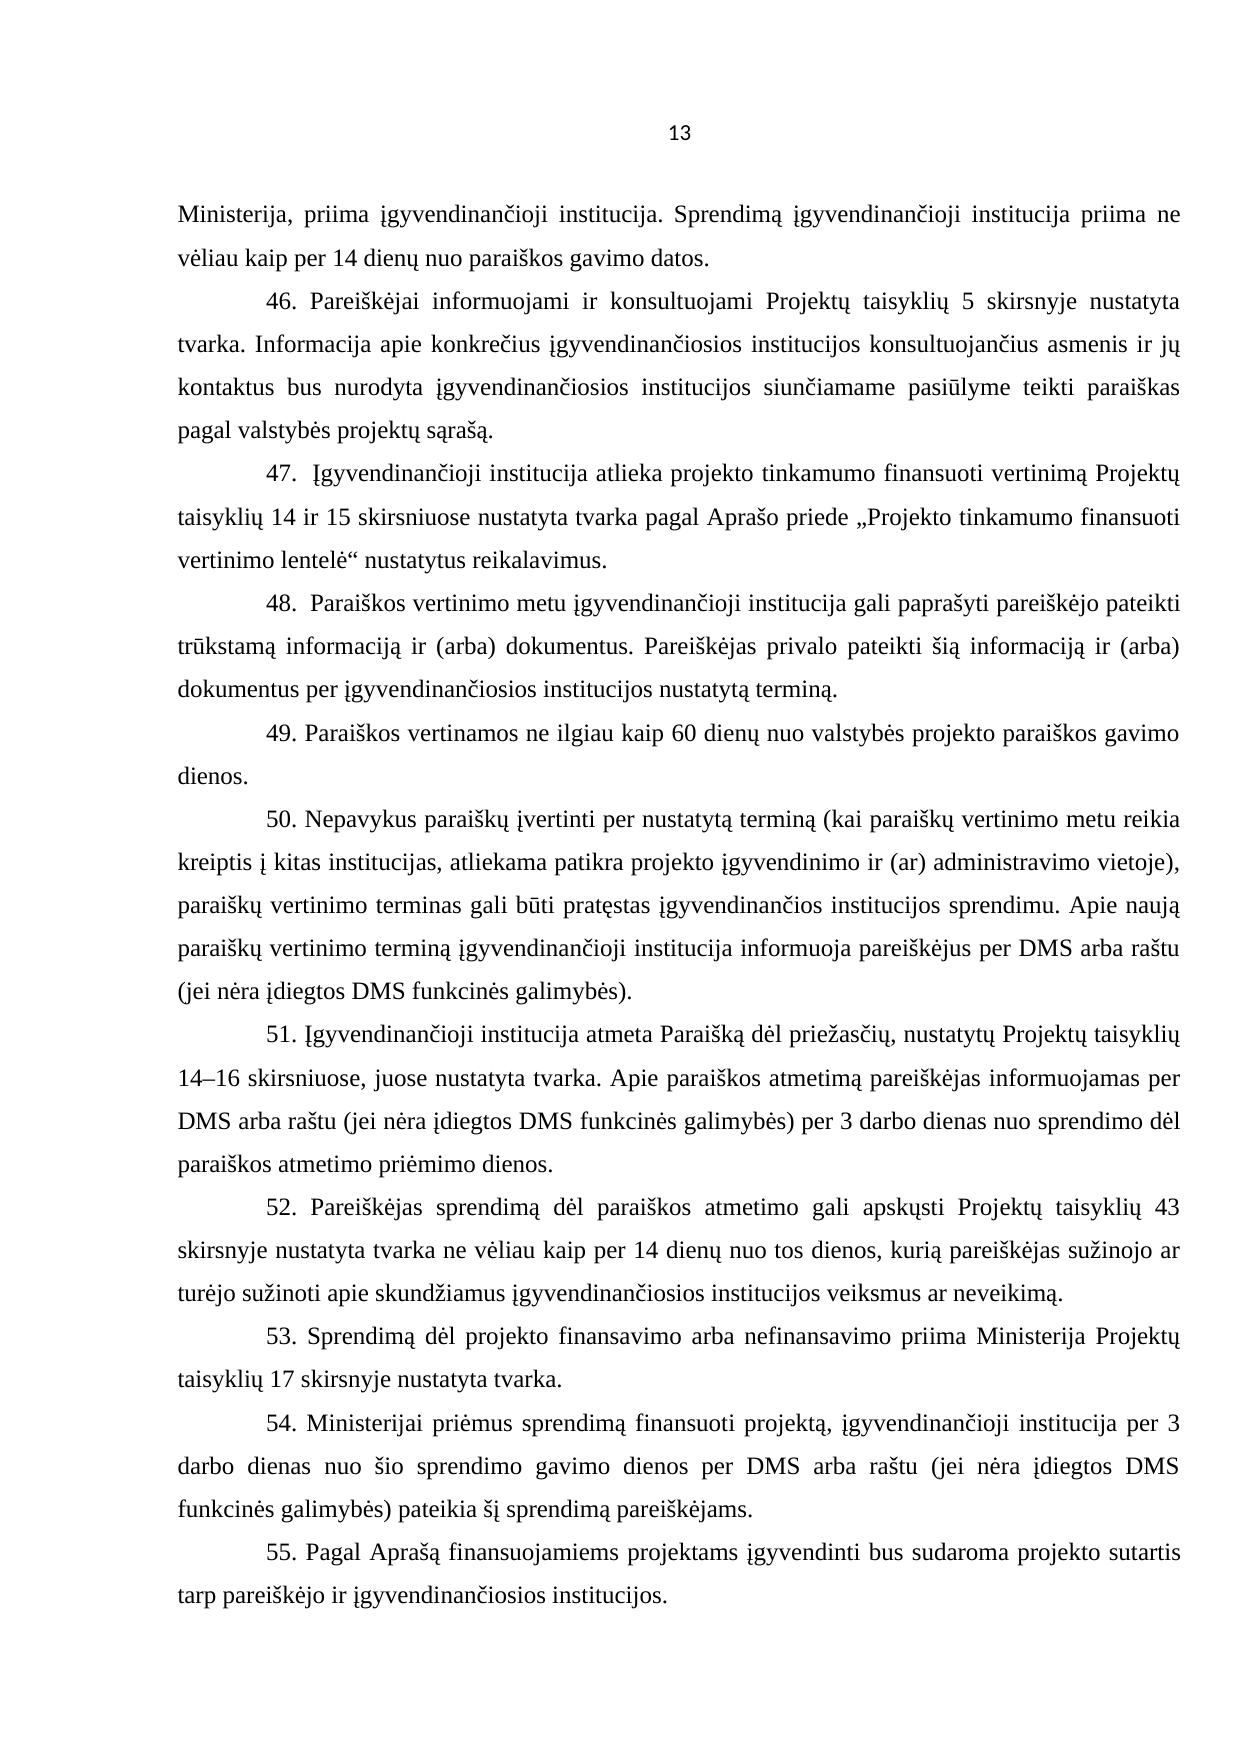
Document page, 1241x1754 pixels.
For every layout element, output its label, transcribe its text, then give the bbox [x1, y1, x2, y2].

text 52. Pareiškėjas sprendimą dėl paraiškos atmetimo gali apskųsti Projektų taisyklių 43 skirsnyje nustatyta tvarka ne vėliau kaip per 14 dienų nuo tos dienos, kurią pareiškėjas sužinojo ar turėjo sužinoti apie skundžiamus įgyvendinančiosios institucijos veiksmus ar neveikimą. [177, 1192, 1181, 1307]
text Ministerija, priima įgyvendinančioji institucija. Sprendimą įgyvendinančioji institucija priima ne vėliau kaip per 14 dienų nuo paraiškos gavimo datos. [177, 199, 1181, 271]
text 50. Nepavykus paraiškų įvertinti per nustatytą terminą (kai paraiškų vertinimo metu reikia kreiptis į kitas institucijas, atliekama patikra projekto įgyvendinimo ir (ar) administravimo vietoje), paraiškų vertinimo terminas gali būti pratęstas įgyvendinančios institucijos sprendimu. Apie naują paraiškų vertinimo terminą įgyvendinančioji institucija informuoja pareiškėjus per DMS arba raštu (jei nėra įdiegtos DMS funkcinės galimybės). [177, 804, 1181, 1005]
text 53. Sprendimą dėl projekto finansavimo arba nefinansavimo priima Ministerija Projektų taisyklių 17 skirsnyje nustatyta tvarka. [177, 1321, 1181, 1393]
text 54. Ministerijai priėmus sprendimą finansuoti projektą, įgyvendinančioji institucija per 3 darbo dienas nuo šio sprendimo gavimo dienos per DMS arba raštu (jei nėra įdiegtos DMS funkcinės galimybės) pateikia šį sprendimą pareiškėjams. [177, 1408, 1181, 1523]
text 55. Pagal Aprašą finansuojamiems projektams įgyvendinti bus sudaroma projekto sutartis tarp pareiškėjo ir įgyvendinančiosios institucijos. [177, 1537, 1181, 1609]
text 49. Paraiškos vertinamos ne ilgiau kaip 60 dienų nuo valstybės projekto paraiškos gavimo dienos. [177, 718, 1181, 789]
text 47. Įgyvendinančioji institucija atlieka projekto tinkamumo finansuoti vertinimą Projektų taisyklių 14 ir 15 skirsniuose nustatyta tvarka pagal Aprašo priede „Projekto tinkamumo finansuoti vertinimo lentelė“ nustatytus reikalavimus. [177, 458, 1181, 573]
text 46. Pareiškėjai informuojami ir konsultuojami Projektų taisyklių 5 skirsnyje nustatyta tvarka. Informacija apie konkrečius įgyvendinančiosios institucijos konsultuojančius asmenis ir jų kontaktus bus nurodyta įgyvendinančiosios institucijos siunčiamame pasiūlyme teikti paraiškas pagal valstybės projektų sąrašą. [177, 286, 1181, 444]
text 48. Paraiškos vertinimo metu įgyvendinančioji institucija gali paprašyti pareiškėjo pateikti trūkstamą informaciją ir (arba) dokumentus. Pareiškėjas privalo pateikti šią informaciją ir (arba) dokumentus per įgyvendinančiosios institucijos nustatytą terminą. [177, 588, 1181, 703]
text 51. Įgyvendinančioji institucija atmeta Paraišką dėl priežasčių, nustatytų Projektų taisyklių 14–16 skirsniuose, juose nustatyta tvarka. Apie paraiškos atmetimą pareiškėjas informuojamas per DMS arba raštu (jei nėra įdiegtos DMS funkcinės galimybės) per 3 darbo dienas nuo sprendimo dėl paraiškos atmetimo priėmimo dienos. [177, 1019, 1181, 1178]
